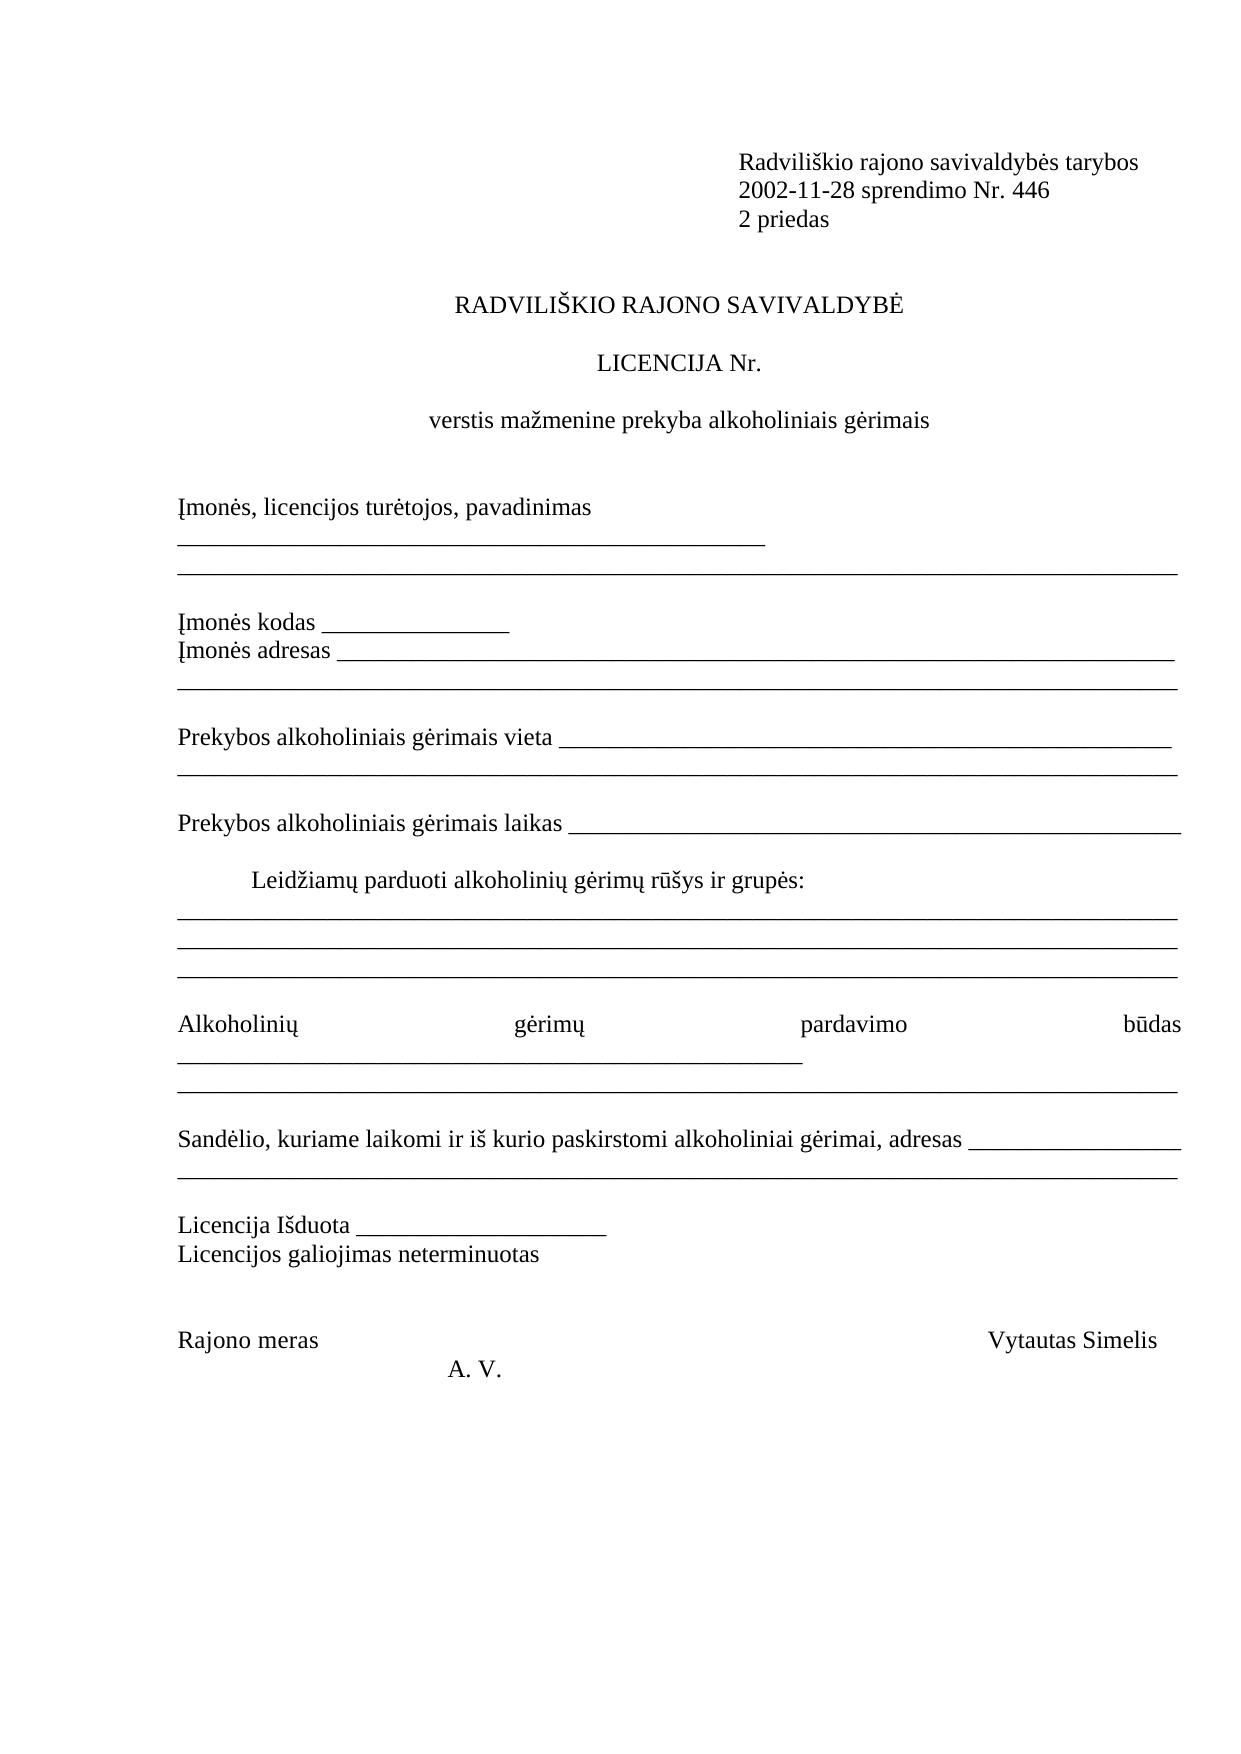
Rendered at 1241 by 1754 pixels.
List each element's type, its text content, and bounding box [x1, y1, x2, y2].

text Licencijos galiojimas neterminuotas [177, 1239, 1181, 1268]
text Radviliškio rajono savivaldybės tarybos [738, 147, 1144, 176]
text Licencija Išduota ____________________ [177, 1211, 1181, 1239]
text 2 priedas [738, 204, 1144, 233]
text ________________________________________________________________________________ [177, 923, 1181, 952]
text ________________________________________________________________________________ [177, 1067, 1181, 1096]
text A. V. [447, 1354, 1181, 1383]
text Įmonės adresas ___________________________________________________________________ [177, 636, 1181, 664]
text ________________________________________________________________________________ [177, 751, 1181, 779]
text verstis mažmenine prekyba alkoholiniais gėrimais [177, 406, 1181, 434]
text LICENCIJA Nr. [177, 348, 1181, 377]
text 2002-11-28 sprendimo Nr. 446 [738, 176, 1144, 204]
text Prekybos alkoholiniais gėrimais vieta _________________________________________________ [177, 722, 1181, 751]
text Įmonės, licencijos turėtojos, pavadinimas _______________________________________________ [177, 492, 1181, 549]
text Įmonės kodas _______________ [177, 607, 1181, 636]
text ________________________________________________________________________________ [177, 1153, 1181, 1182]
text Leidžiamų parduoti alkoholinių gėrimų rūšys ir grupės: [177, 866, 1181, 894]
text ________________________________________________________________________________ [177, 664, 1181, 693]
text Alkoholinių gėrimų pardavimo būdas __________________________________________________ [177, 1009, 1181, 1067]
text Rajono meras Vytautas Simelis [177, 1326, 1181, 1354]
text ________________________________________________________________________________ [177, 952, 1181, 981]
text RADVILIŠKIO RAJONO SAVIVALDYBĖ [177, 291, 1181, 319]
text ________________________________________________________________________________ [177, 894, 1181, 923]
text Sandėlio, kuriame laikomi ir iš kurio paskirstomi alkoholiniai gėrimai, adresas _________________ [177, 1124, 1181, 1153]
text Prekybos alkoholiniais gėrimais laikas _________________________________________________ [177, 808, 1181, 837]
text ________________________________________________________________________________ [177, 549, 1181, 578]
